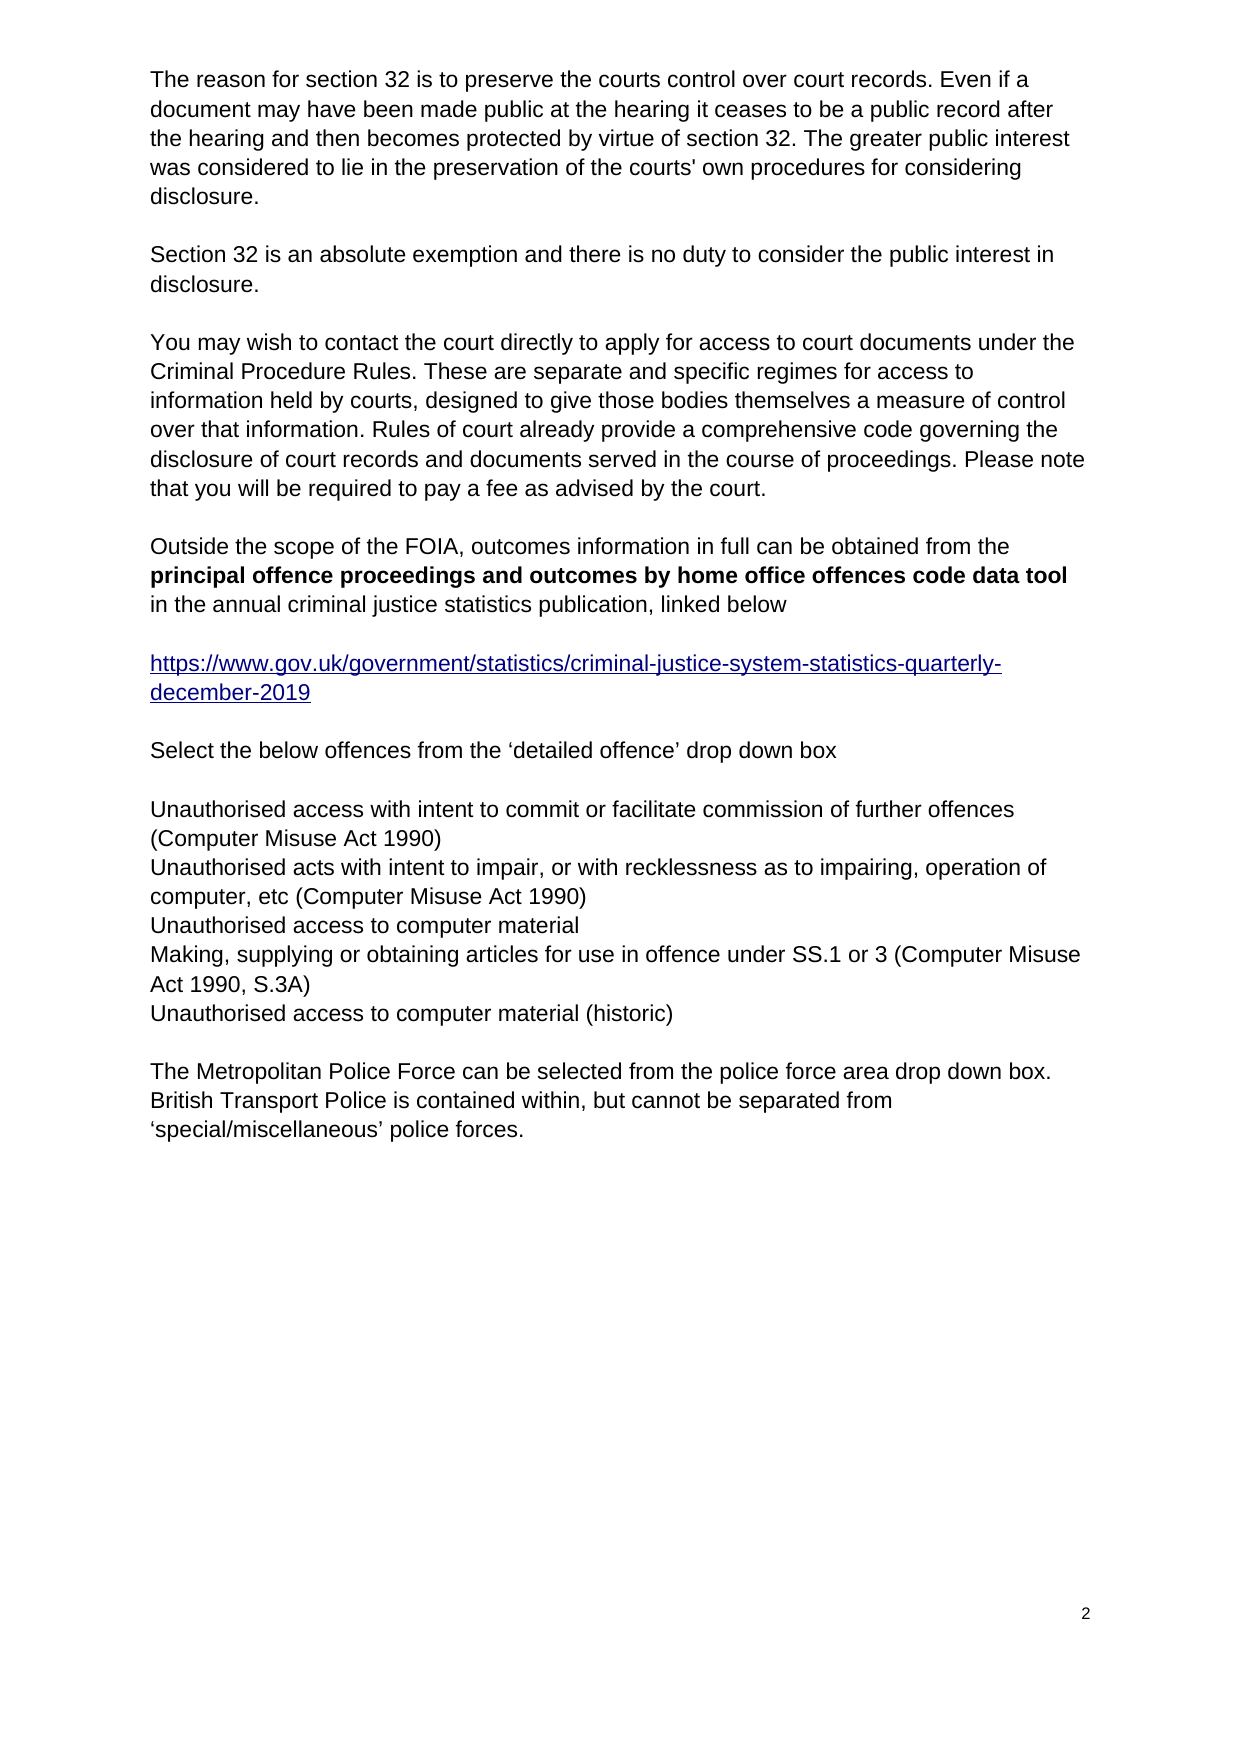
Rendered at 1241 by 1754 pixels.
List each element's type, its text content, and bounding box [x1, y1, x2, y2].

text Outside the scope of the FOIA, outcomes information in full can be obtained from the principal offence proceedings and outcomes by home office offences code data tool in the annual criminal justice statistics publication, linked below [150, 531, 1090, 619]
text Unauthorised access to computer material (historic) [150, 998, 1090, 1027]
text Select the below offences from the ‘detailed offence’ drop down box [150, 735, 1090, 764]
text Section 32 is an absolute exemption and there is no duty to consider the public interest in disclosure. [150, 239, 1090, 298]
text You may wish to contact the court directly to apply for access to court documents under the Criminal Procedure Rules. These are separate and specific regimes for access to information held by courts, designed to give those bodies themselves a measure of control over that information. Rules of court already provide a comprehensive code governing the disclosure of court records and documents served in the course of proceedings. Please note that you will be required to pay a fee as advised by the court. [150, 327, 1090, 502]
text Unauthorised acts with intent to impair, or with recklessness as to impairing, operation of computer, etc (Computer Misuse Act 1990) [150, 852, 1090, 910]
text https://www.gov.uk/government/statistics/criminal-justice-system-statistics-quarterly-december-2019 [150, 648, 1090, 706]
text The reason for section 32 is to preserve the courts control over court records. Even if a document may have been made public at the hearing it ceases to be a public record after the hearing and then becomes protected by virtue of section 32. The greater public interest was considered to lie in the preservation of the courts' own procedures for considering disclosure. [150, 64, 1090, 210]
text Unauthorised access with intent to commit or facilitate commission of further offences (Computer Misuse Act 1990) [150, 794, 1090, 852]
text Unauthorised access to computer material [150, 910, 1090, 939]
text Making, supplying or obtaining articles for use in offence under SS.1 or 3 (Computer Misuse Act 1990, S.3A) [150, 939, 1090, 998]
text The Metropolitan Police Force can be selected from the police force area drop down box. British Transport Police is contained within, but cannot be separated from ‘special/miscellaneous’ police forces. [150, 1056, 1090, 1144]
